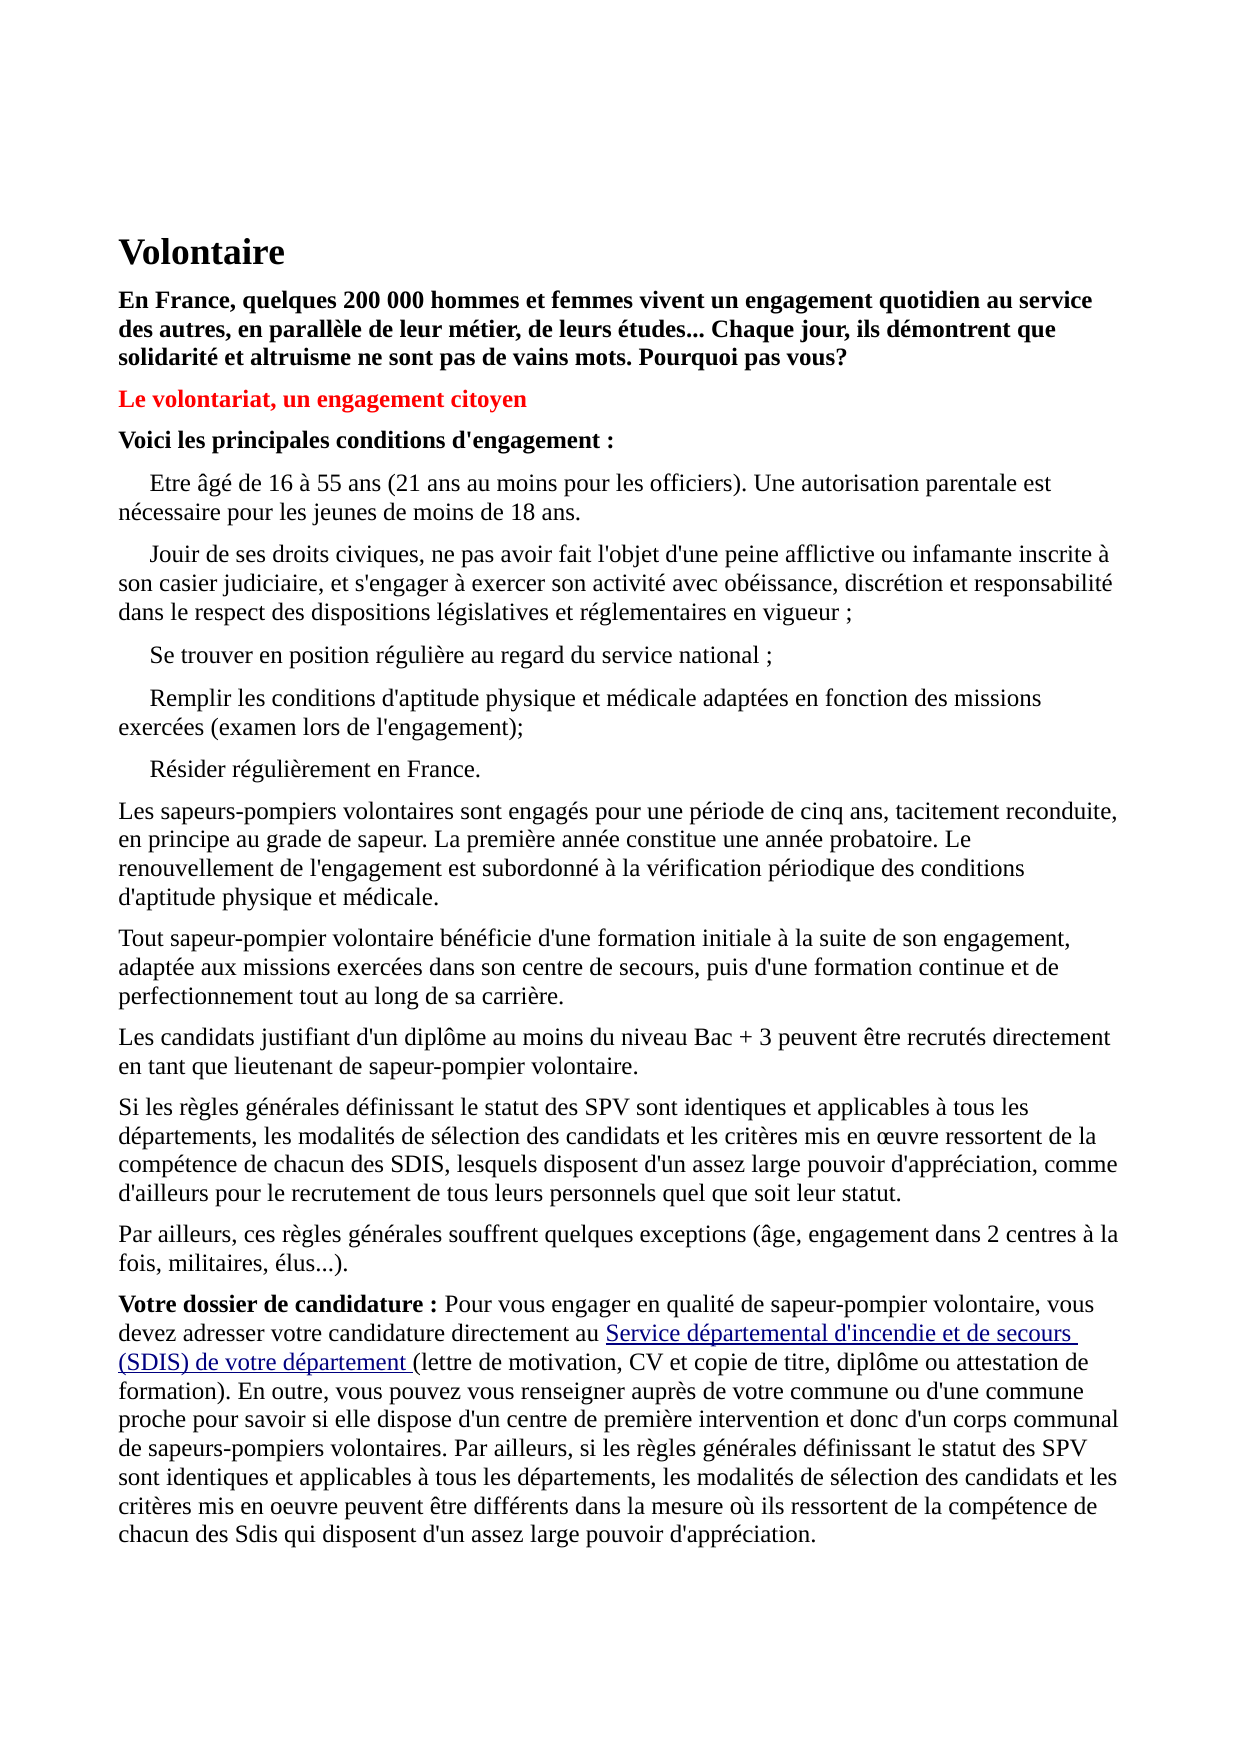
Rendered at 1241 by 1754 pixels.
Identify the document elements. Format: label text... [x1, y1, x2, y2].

text Votre dossier de candidature : Pour vous engager en qualité de sapeur-pompier volontaire, vous devez adresser votre candidature directement au Service départemental d'incendie et de secours (SDIS) de votre département (lettre de motivation, CV et copie de titre, diplôme ou attestation de formation). En outre, vous pouvez vous renseigner auprès de votre commune ou d'une commune proche pour savoir si elle dispose d'un centre de première intervention et donc d'un corps communal de sapeurs-pompiers volontaires. Par ailleurs, si les règles générales définissant le statut des SPV sont identiques et applicables à tous les départements, les modalités de sélection des candidats et les critères mis en oeuvre peuvent être différents dans la mesure où ils ressortent de la compétence de chacun des Sdis qui disposent d'un assez large pouvoir d'appréciation. [118, 1289, 1122, 1548]
text Le volontariat, un engagement citoyen [118, 384, 1122, 412]
text Tout sapeur-pompier volontaire bénéficie d'une formation initiale à la suite de son engagement, adaptée aux missions exercées dans son centre de secours, puis d'une formation continue et de perfectionnement tout au long de sa carrière. [118, 923, 1122, 1009]
text Les candidats justifiant d'un diplôme au moins du niveau Bac + 3 peuvent être recrutés directement en tant que lieutenant de sapeur-pompier volontaire. [118, 1022, 1122, 1079]
text Remplir les conditions d'aptitude physique et médicale adaptées en fonction des missions exercées (examen lors de l'engagement); [118, 681, 1122, 740]
text Se trouver en position régulière au regard du service national ; [118, 638, 1122, 669]
text Résider régulièrement en France. [118, 753, 1122, 783]
text Voici les principales conditions d'engagement : [118, 425, 1122, 454]
text En France, quelques 200 000 hommes et femmes vivent un engagement quotidien au service des autres, en parallèle de leur métier, de leurs études... Chaque jour, ils démontrent que solidarité et altruisme ne sont pas de vains mots. Pourquoi pas vous? [118, 285, 1122, 371]
text Par ailleurs, ces règles générales souffrent quelques exceptions (âge, engagement dans 2 centres à la fois, militaires, élus...). [118, 1219, 1122, 1277]
text Etre âgé de 16 à 55 ans (21 ans au moins pour les officiers). Une autorisation parentale est nécessaire pour les jeunes de moins de 18 ans. [118, 466, 1122, 525]
text Jouir de ses droits civiques, ne pas avoir fait l'objet d'une peine afflictive ou infamante inscrite à son casier judiciaire, et s'engager à exercer son activité avec obéissance, discrétion et responsabilité dans le respect des dispositions législatives et réglementaires en vigueur ; [118, 538, 1122, 626]
text Si les règles générales définissant le statut des SPV sont identiques et applicables à tous les départements, les modalités de sélection des candidats et les critères mis en œuvre ressortent de la compétence de chacun des SDIS, lesquels disposent d'un assez large pouvoir d'appréciation, comme d'ailleurs pour le recrutement de tous leurs personnels quel que soit leur statut. [118, 1092, 1122, 1207]
subtitle Volontaire [118, 229, 1122, 272]
text Les sapeurs-pompiers volontaires sont engagés pour une période de cinq ans, tacitement reconduite, en principe au grade de sapeur. La première année constitue une année probatoire. Le renouvellement de l'engagement est subordonné à la vérification périodique des conditions d'aptitude physique et médicale. [118, 796, 1122, 911]
